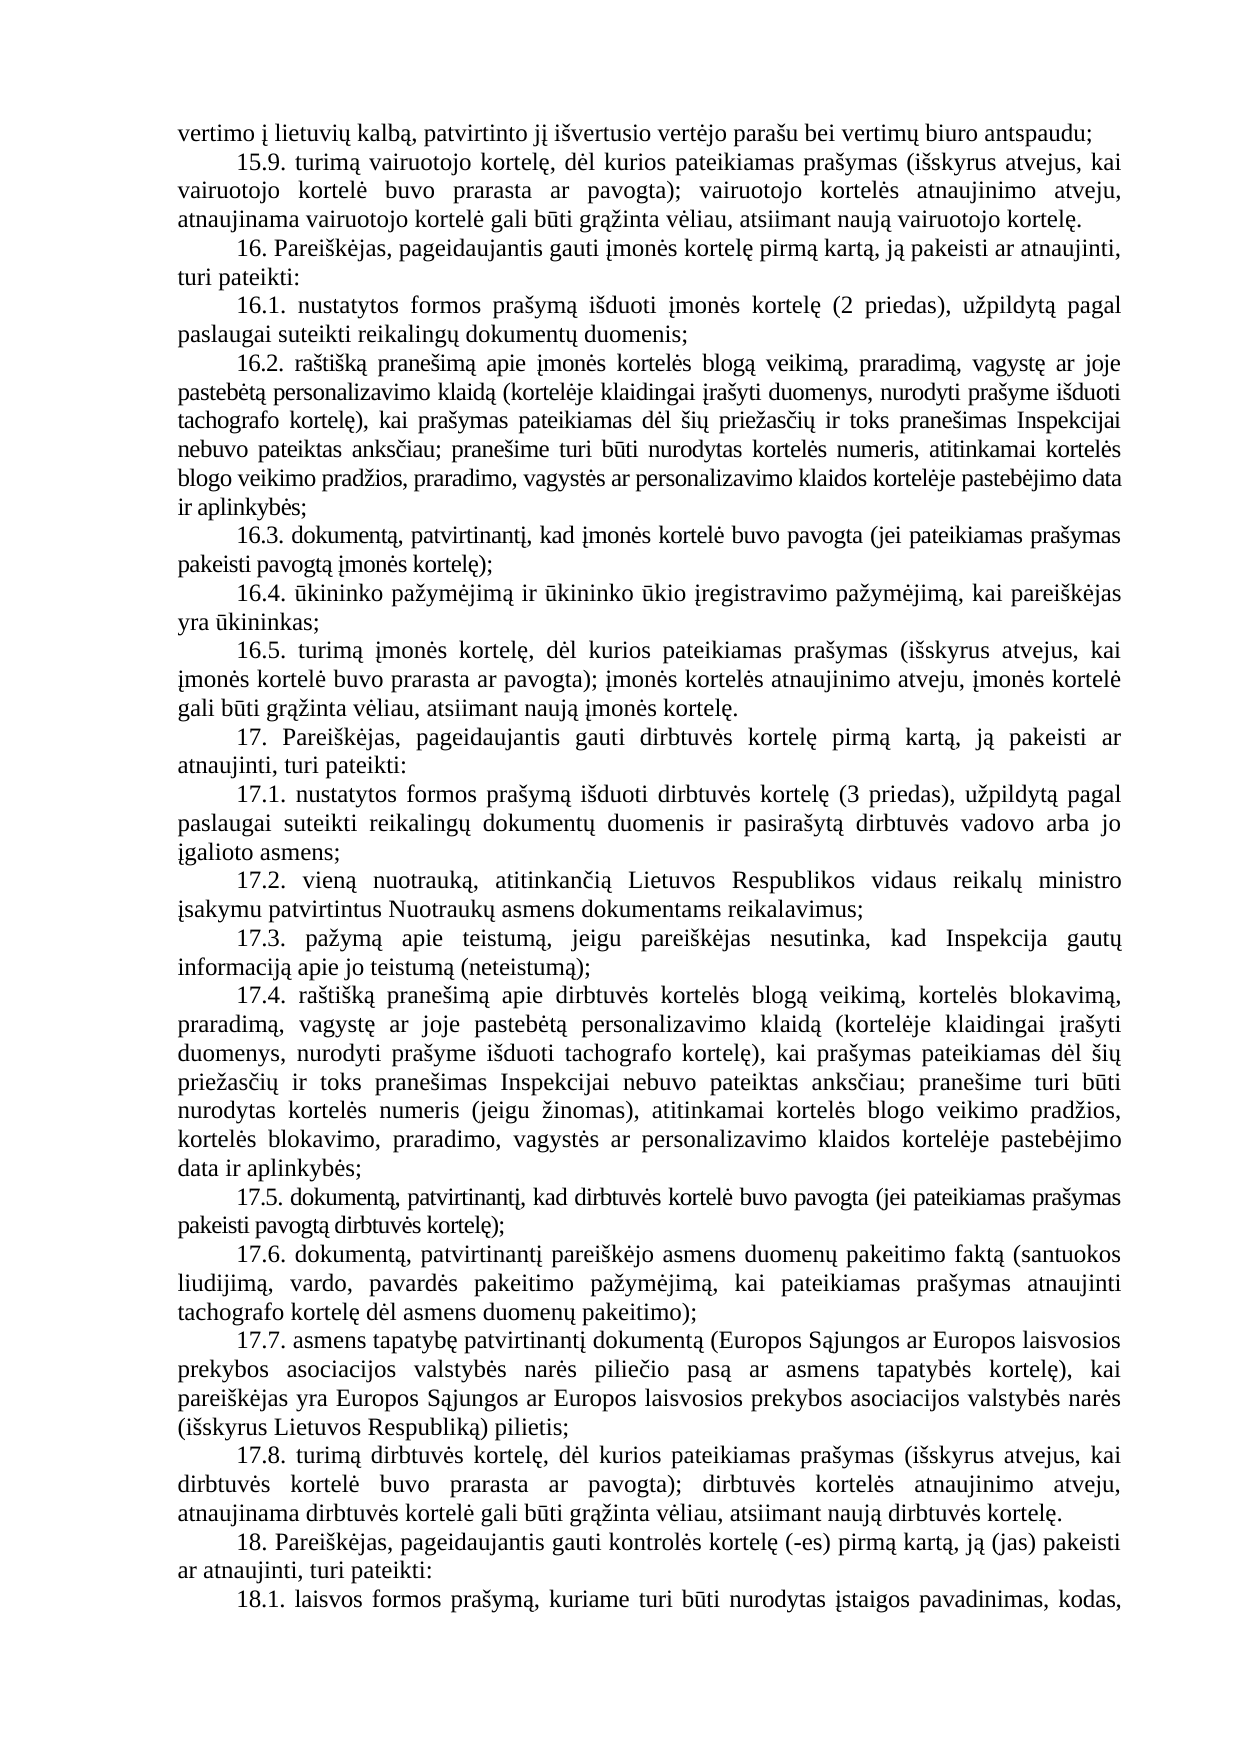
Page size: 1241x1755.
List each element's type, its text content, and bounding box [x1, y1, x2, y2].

text 17.6. dokumentą, patvirtinantį pareiškėjo asmens duomenų pakeitimo faktą (santuokos liudijimą, vardo, pavardės pakeitimo pažymėjimą, kai pateikiamas prašymas atnaujinti tachografo kortelę dėl asmens duomenų pakeitimo); [177, 1239, 1122, 1326]
text 16.2. raštišką pranešimą apie įmonės kortelės blogą veikimą, praradimą, vagystę ar joje pastebėtą personalizavimo klaidą (kortelėje klaidingai įrašyti duomenys, nurodyti prašyme išduoti tachografo kortelę), kai prašymas pateikiamas dėl šių priežasčių ir toks pranešimas Inspekcijai nebuvo pateiktas anksčiau; pranešime turi būti nurodytas kortelės numeris, atitinkamai kortelės blogo veikimo pradžios, praradimo, vagystės ar personalizavimo klaidos kortelėje pastebėjimo data ir aplinkybės; [177, 348, 1122, 521]
text 17.3. pažymą apie teistumą, jeigu pareiškėjas nesutinka, kad Inspekcija gautų informaciją apie jo teistumą (neteistumą); [177, 923, 1122, 981]
text 17.2. vieną nuotrauką, atitinkančią Lietuvos Respublikos vidaus reikalų ministro įsakymu patvirtintus Nuotraukų asmens dokumentams reikalavimus; [177, 866, 1122, 923]
text 18. Pareiškėjas, pageidaujantis gauti kontrolės kortelę (-es) pirmą kartą, ją (jas) pakeisti ar atnaujinti, turi pateikti: [177, 1527, 1122, 1584]
text 15.9. turimą vairuotojo kortelę, dėl kurios pateikiamas prašymas (išskyrus atvejus, kai vairuotojo kortelė buvo prarasta ar pavogta); vairuotojo kortelės atnaujinimo atveju, atnaujinama vairuotojo kortelė gali būti grąžinta vėliau, atsiimant naują vairuotojo kortelę. [177, 147, 1122, 233]
text vertimo į lietuvių kalbą, patvirtinto jį išvertusio vertėjo parašu bei vertimų biuro antspaudu; [177, 118, 1122, 147]
text 17.5. dokumentą, patvirtinantį, kad dirbtuvės kortelė buvo pavogta (jei pateikiamas prašymas pakeisti pavogtą dirbtuvės kortelę); [177, 1182, 1122, 1239]
text 17. Pareiškėjas, pageidaujantis gauti dirbtuvės kortelę pirmą kartą, ją pakeisti ar atnaujinti, turi pateikti: [177, 722, 1122, 779]
text 17.8. turimą dirbtuvės kortelę, dėl kurios pateikiamas prašymas (išskyrus atvejus, kai dirbtuvės kortelė buvo prarasta ar pavogta); dirbtuvės kortelės atnaujinimo atveju, atnaujinama dirbtuvės kortelė gali būti grąžinta vėliau, atsiimant naują dirbtuvės kortelę. [177, 1441, 1122, 1527]
text 16.1. nustatytos formos prašymą išduoti įmonės kortelę (2 priedas), užpildytą pagal paslaugai suteikti reikalingų dokumentų duomenis; [177, 291, 1122, 348]
text 17.7. asmens tapatybę patvirtinantį dokumentą (Europos Sąjungos ar Europos laisvosios prekybos asociacijos valstybės narės piliečio pasą ar asmens tapatybės kortelę), kai pareiškėjas yra Europos Sąjungos ar Europos laisvosios prekybos asociacijos valstybės narės (išskyrus Lietuvos Respubliką) pilietis; [177, 1326, 1122, 1441]
text 16.3. dokumentą, patvirtinantį, kad įmonės kortelė buvo pavogta (jei pateikiamas prašymas pakeisti pavogtą įmonės kortelę); [177, 521, 1122, 578]
text 18.1. laisvos formos prašymą, kuriame turi būti nurodytas įstaigos pavadinimas, kodas, [177, 1584, 1122, 1613]
text 17.4. raštišką pranešimą apie dirbtuvės kortelės blogą veikimą, kortelės blokavimą, praradimą, vagystę ar joje pastebėtą personalizavimo klaidą (kortelėje klaidingai įrašyti duomenys, nurodyti prašyme išduoti tachografo kortelę), kai prašymas pateikiamas dėl šių priežasčių ir toks pranešimas Inspekcijai nebuvo pateiktas anksčiau; pranešime turi būti nurodytas kortelės numeris (jeigu žinomas), atitinkamai kortelės blogo veikimo pradžios, kortelės blokavimo, praradimo, vagystės ar personalizavimo klaidos kortelėje pastebėjimo data ir aplinkybės; [177, 981, 1122, 1182]
text 16.5. turimą įmonės kortelę, dėl kurios pateikiamas prašymas (išskyrus atvejus, kai įmonės kortelė buvo prarasta ar pavogta); įmonės kortelės atnaujinimo atveju, įmonės kortelė gali būti grąžinta vėliau, atsiimant naują įmonės kortelę. [177, 636, 1122, 722]
text 17.1. nustatytos formos prašymą išduoti dirbtuvės kortelę (3 priedas), užpildytą pagal paslaugai suteikti reikalingų dokumentų duomenis ir pasirašytą dirbtuvės vadovo arba jo įgalioto asmens; [177, 779, 1122, 866]
text 16.4. ūkininko pažymėjimą ir ūkininko ūkio įregistravimo pažymėjimą, kai pareiškėjas yra ūkininkas; [177, 578, 1122, 636]
text 16. Pareiškėjas, pageidaujantis gauti įmonės kortelę pirmą kartą, ją pakeisti ar atnaujinti, turi pateikti: [177, 233, 1122, 291]
